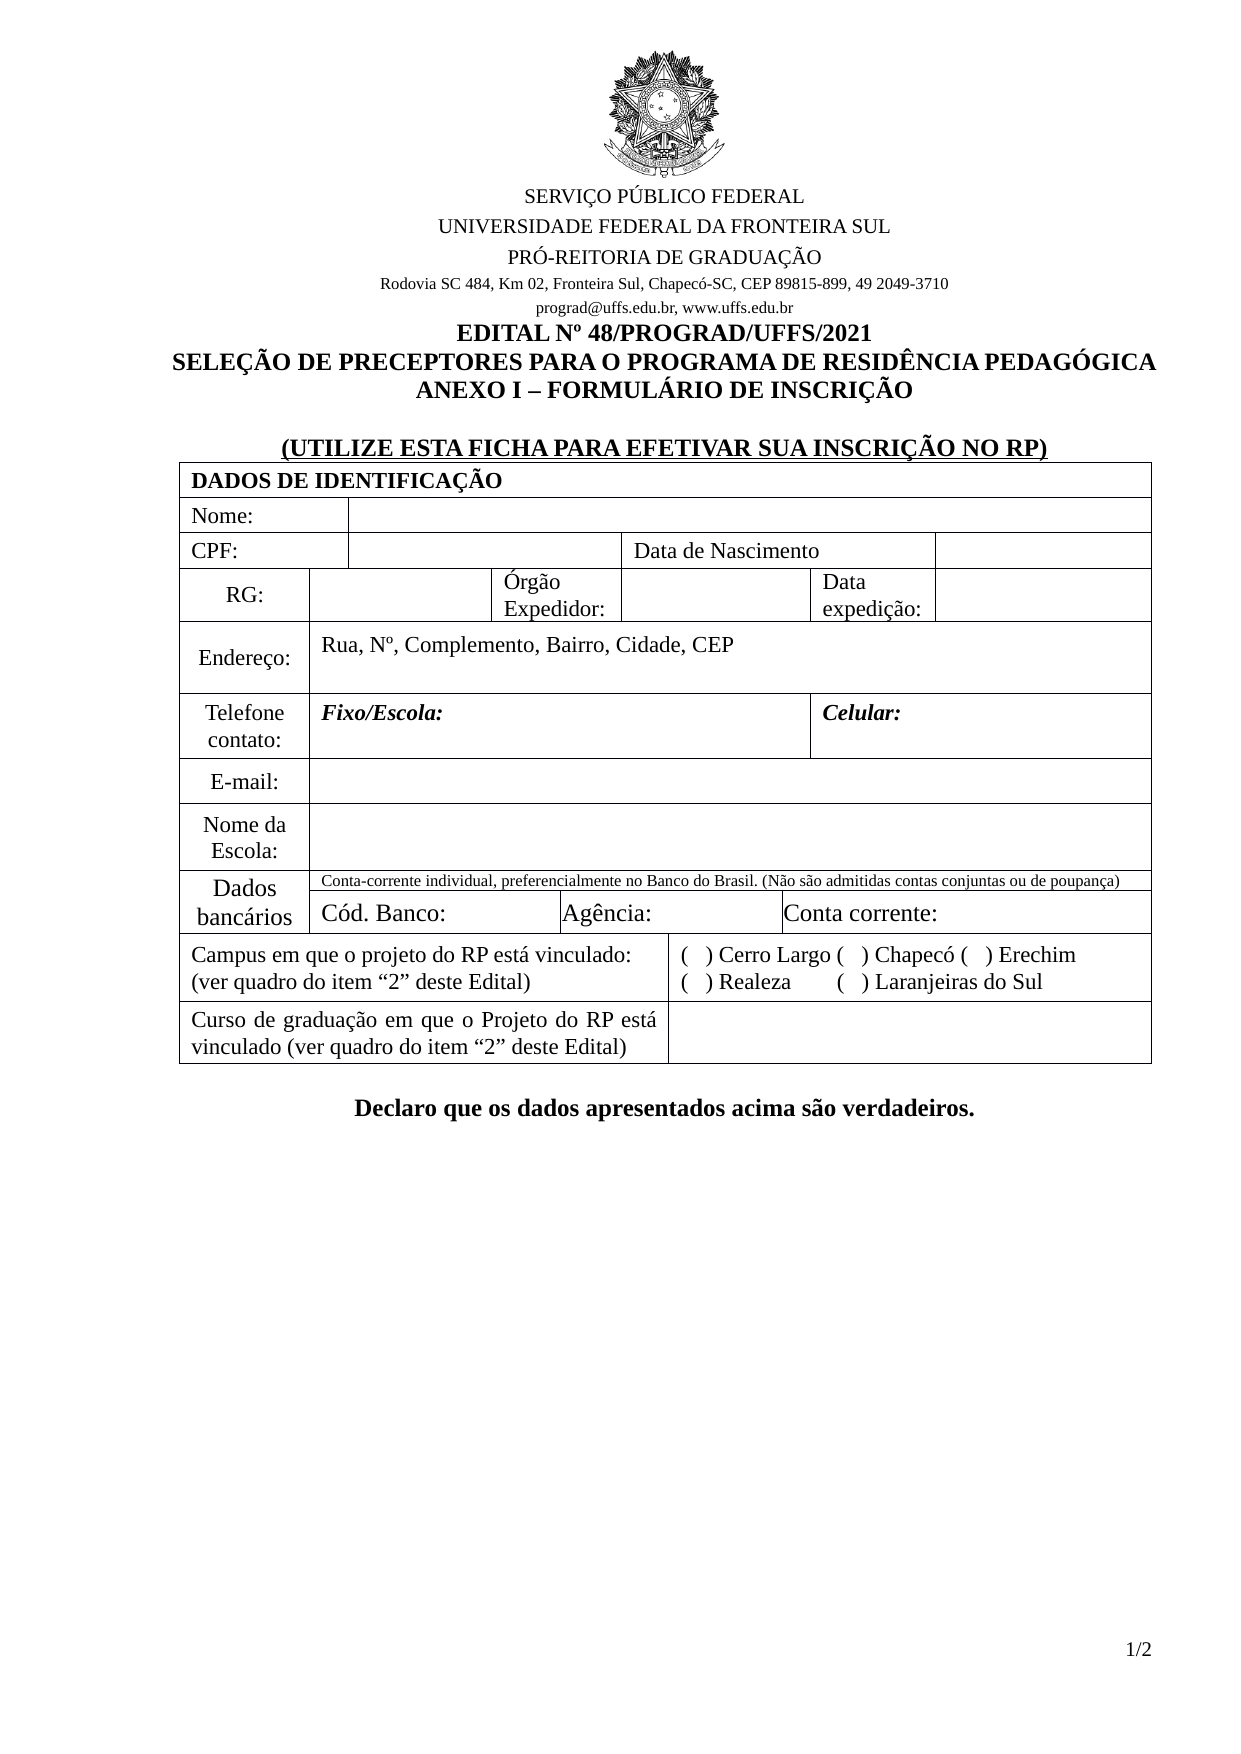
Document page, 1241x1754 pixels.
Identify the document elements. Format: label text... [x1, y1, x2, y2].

table_cell CPF: [180, 533, 348, 567]
table_cell Data de Nascimento [622, 533, 935, 567]
table_cell Órgão Expedidor: [492, 569, 621, 621]
text SELEÇÃO DE PRECEPTORES PARA O PROGRAMA DE RESIDÊNCIA PEDAGÓGICA [162, 347, 1166, 376]
table_cell Celular: [811, 694, 1151, 758]
table_cell Campus em que o projeto do RP está vinculado: (ver quadro do item “2” deste Edital) [180, 934, 668, 1001]
table_cell [349, 533, 621, 567]
text (UTILIZE ESTA FICHA PARA EFETIVAR SUA INSCRIÇÃO NO RP) [177, 433, 1152, 462]
table_cell [936, 533, 1151, 567]
table_cell E-mail: [180, 759, 309, 803]
text Declaro que os dados apresentados acima são verdadeiros. [177, 1093, 1152, 1122]
table_cell [936, 569, 1151, 621]
text ANEXO I – FORMULÁRIO DE INSCRIÇÃO [177, 376, 1152, 404]
table_cell ( ) Cerro Largo ( ) Chapecó ( ) Erechim ( ) Realeza ( ) Laranjeiras do Sul [669, 934, 1151, 1001]
table_cell Telefone contato: [180, 694, 309, 758]
table_cell Rua, Nº, Complemento, Bairro, Cidade, CEP [310, 622, 1151, 693]
table_header DADOS DE IDENTIFICAÇÃO [180, 463, 1151, 497]
table_cell Cód. Banco: [310, 891, 560, 933]
table_cell Agência: [561, 891, 782, 933]
table_cell [622, 569, 810, 621]
table_cell Data expedição: [811, 569, 935, 621]
text EDITAL Nº 48/PROGRAD/UFFS/2021 [177, 318, 1152, 347]
table_cell Conta-corrente individual, preferencialmente no Banco do Brasil. (Não são admitidas contas conjuntas ou de poupança) [310, 871, 1151, 890]
table_cell [349, 498, 1151, 532]
table_cell Curso de graduação em que o Projeto do RP está vinculado (ver quadro do item “2” deste Edital) [180, 1002, 668, 1063]
table_cell [310, 804, 1151, 870]
table_cell [310, 759, 1151, 803]
table_cell [310, 569, 491, 621]
table_cell Endereço: [180, 622, 309, 693]
table_cell Nome da Escola: [180, 804, 309, 870]
table_cell Fixo/Escola: [310, 694, 810, 758]
table_cell Nome: [180, 498, 348, 532]
table_cell Dados bancários [180, 871, 309, 933]
table_cell RG: [180, 569, 309, 621]
table_cell [669, 1002, 1151, 1063]
table_cell Conta corrente: [783, 891, 1151, 933]
